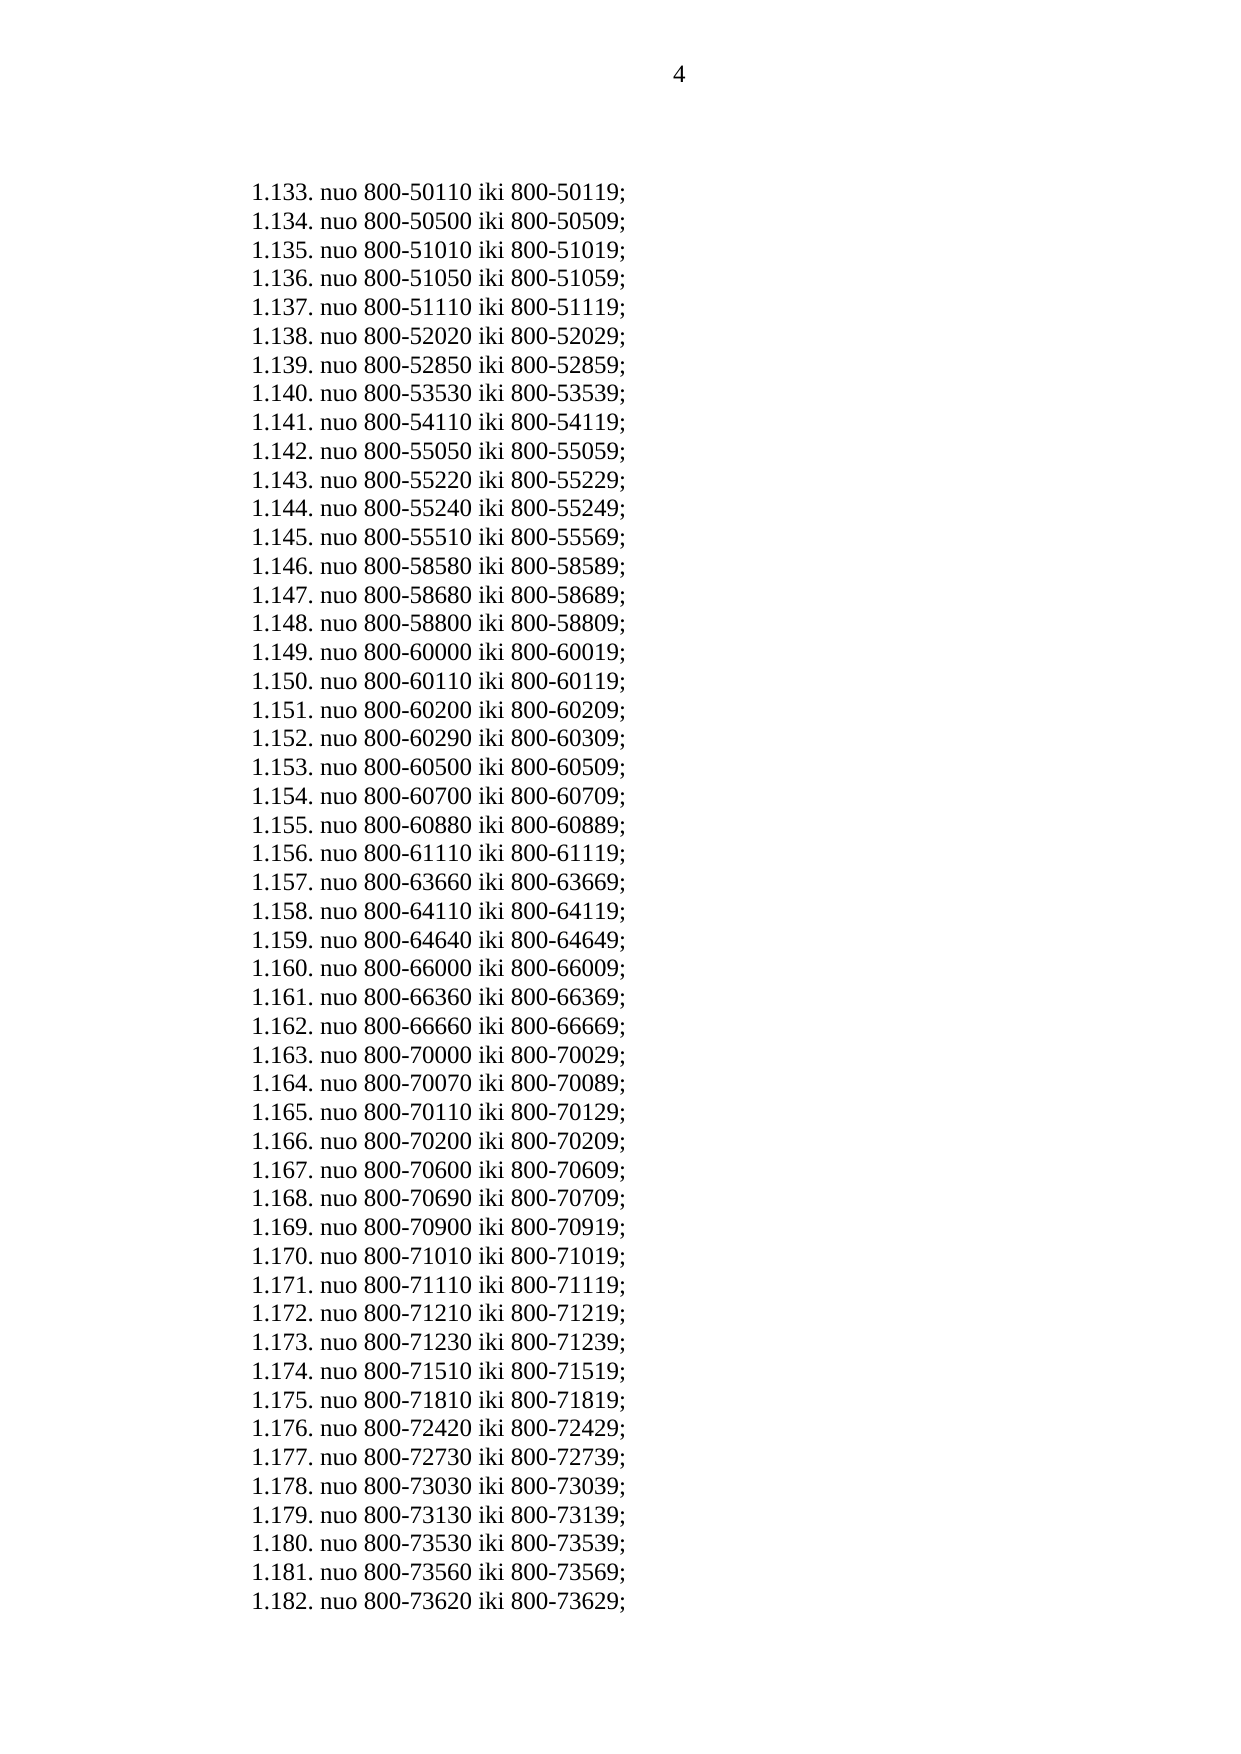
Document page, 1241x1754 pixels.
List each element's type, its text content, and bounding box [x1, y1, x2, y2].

text 1.163. nuo 800-70000 iki 800-70029; [177, 1040, 1181, 1068]
text 1.165. nuo 800-70110 iki 800-70129; [177, 1097, 1181, 1126]
text 1.176. nuo 800-72420 iki 800-72429; [177, 1413, 1181, 1442]
text 1.181. nuo 800-73560 iki 800-73569; [177, 1557, 1181, 1586]
text 1.141. nuo 800-54110 iki 800-54119; [177, 407, 1181, 436]
text 1.171. nuo 800-71110 iki 800-71119; [177, 1270, 1181, 1298]
text 1.162. nuo 800-66660 iki 800-66669; [177, 1011, 1181, 1040]
text 1.159. nuo 800-64640 iki 800-64649; [177, 925, 1181, 953]
text 1.182. nuo 800-73620 iki 800-73629; [177, 1586, 1181, 1615]
text 1.137. nuo 800-51110 iki 800-51119; [177, 292, 1181, 321]
text 1.174. nuo 800-71510 iki 800-71519; [177, 1356, 1181, 1385]
text 1.166. nuo 800-70200 iki 800-70209; [177, 1126, 1181, 1155]
text 1.152. nuo 800-60290 iki 800-60309; [177, 723, 1181, 752]
text 1.144. nuo 800-55240 iki 800-55249; [177, 493, 1181, 522]
text 1.138. nuo 800-52020 iki 800-52029; [177, 321, 1181, 350]
text 1.172. nuo 800-71210 iki 800-71219; [177, 1298, 1181, 1327]
text 1.145. nuo 800-55510 iki 800-55569; [177, 522, 1181, 551]
text 1.153. nuo 800-60500 iki 800-60509; [177, 752, 1181, 781]
text 1.169. nuo 800-70900 iki 800-70919; [177, 1212, 1181, 1241]
text 1.133. nuo 800-50110 iki 800-50119; [177, 177, 1181, 206]
text 1.136. nuo 800-51050 iki 800-51059; [177, 263, 1181, 292]
text 1.140. nuo 800-53530 iki 800-53539; [177, 378, 1181, 407]
text 1.161. nuo 800-66360 iki 800-66369; [177, 982, 1181, 1011]
text 1.135. nuo 800-51010 iki 800-51019; [177, 235, 1181, 263]
text 1.160. nuo 800-66000 iki 800-66009; [177, 953, 1181, 982]
text 1.170. nuo 800-71010 iki 800-71019; [177, 1241, 1181, 1270]
text 1.179. nuo 800-73130 iki 800-73139; [177, 1500, 1181, 1528]
text 1.156. nuo 800-61110 iki 800-61119; [177, 838, 1181, 867]
text 1.134. nuo 800-50500 iki 800-50509; [177, 206, 1181, 235]
text 1.168. nuo 800-70690 iki 800-70709; [177, 1183, 1181, 1212]
text 1.149. nuo 800-60000 iki 800-60019; [177, 637, 1181, 666]
text 1.173. nuo 800-71230 iki 800-71239; [177, 1327, 1181, 1356]
text 1.177. nuo 800-72730 iki 800-72739; [177, 1442, 1181, 1471]
text 1.151. nuo 800-60200 iki 800-60209; [177, 695, 1181, 723]
text 1.164. nuo 800-70070 iki 800-70089; [177, 1068, 1181, 1097]
text 1.146. nuo 800-58580 iki 800-58589; [177, 551, 1181, 580]
text 1.158. nuo 800-64110 iki 800-64119; [177, 896, 1181, 925]
text 1.154. nuo 800-60700 iki 800-60709; [177, 781, 1181, 810]
text 1.142. nuo 800-55050 iki 800-55059; [177, 436, 1181, 465]
text 1.148. nuo 800-58800 iki 800-58809; [177, 608, 1181, 637]
text 1.150. nuo 800-60110 iki 800-60119; [177, 666, 1181, 695]
text 1.167. nuo 800-70600 iki 800-70609; [177, 1155, 1181, 1183]
text 1.178. nuo 800-73030 iki 800-73039; [177, 1471, 1181, 1500]
text 1.155. nuo 800-60880 iki 800-60889; [177, 810, 1181, 838]
text 1.139. nuo 800-52850 iki 800-52859; [177, 350, 1181, 378]
text 1.147. nuo 800-58680 iki 800-58689; [177, 580, 1181, 608]
text 1.180. nuo 800-73530 iki 800-73539; [177, 1528, 1181, 1557]
text 1.175. nuo 800-71810 iki 800-71819; [177, 1385, 1181, 1413]
text 1.143. nuo 800-55220 iki 800-55229; [177, 465, 1181, 493]
text 1.157. nuo 800-63660 iki 800-63669; [177, 867, 1181, 896]
